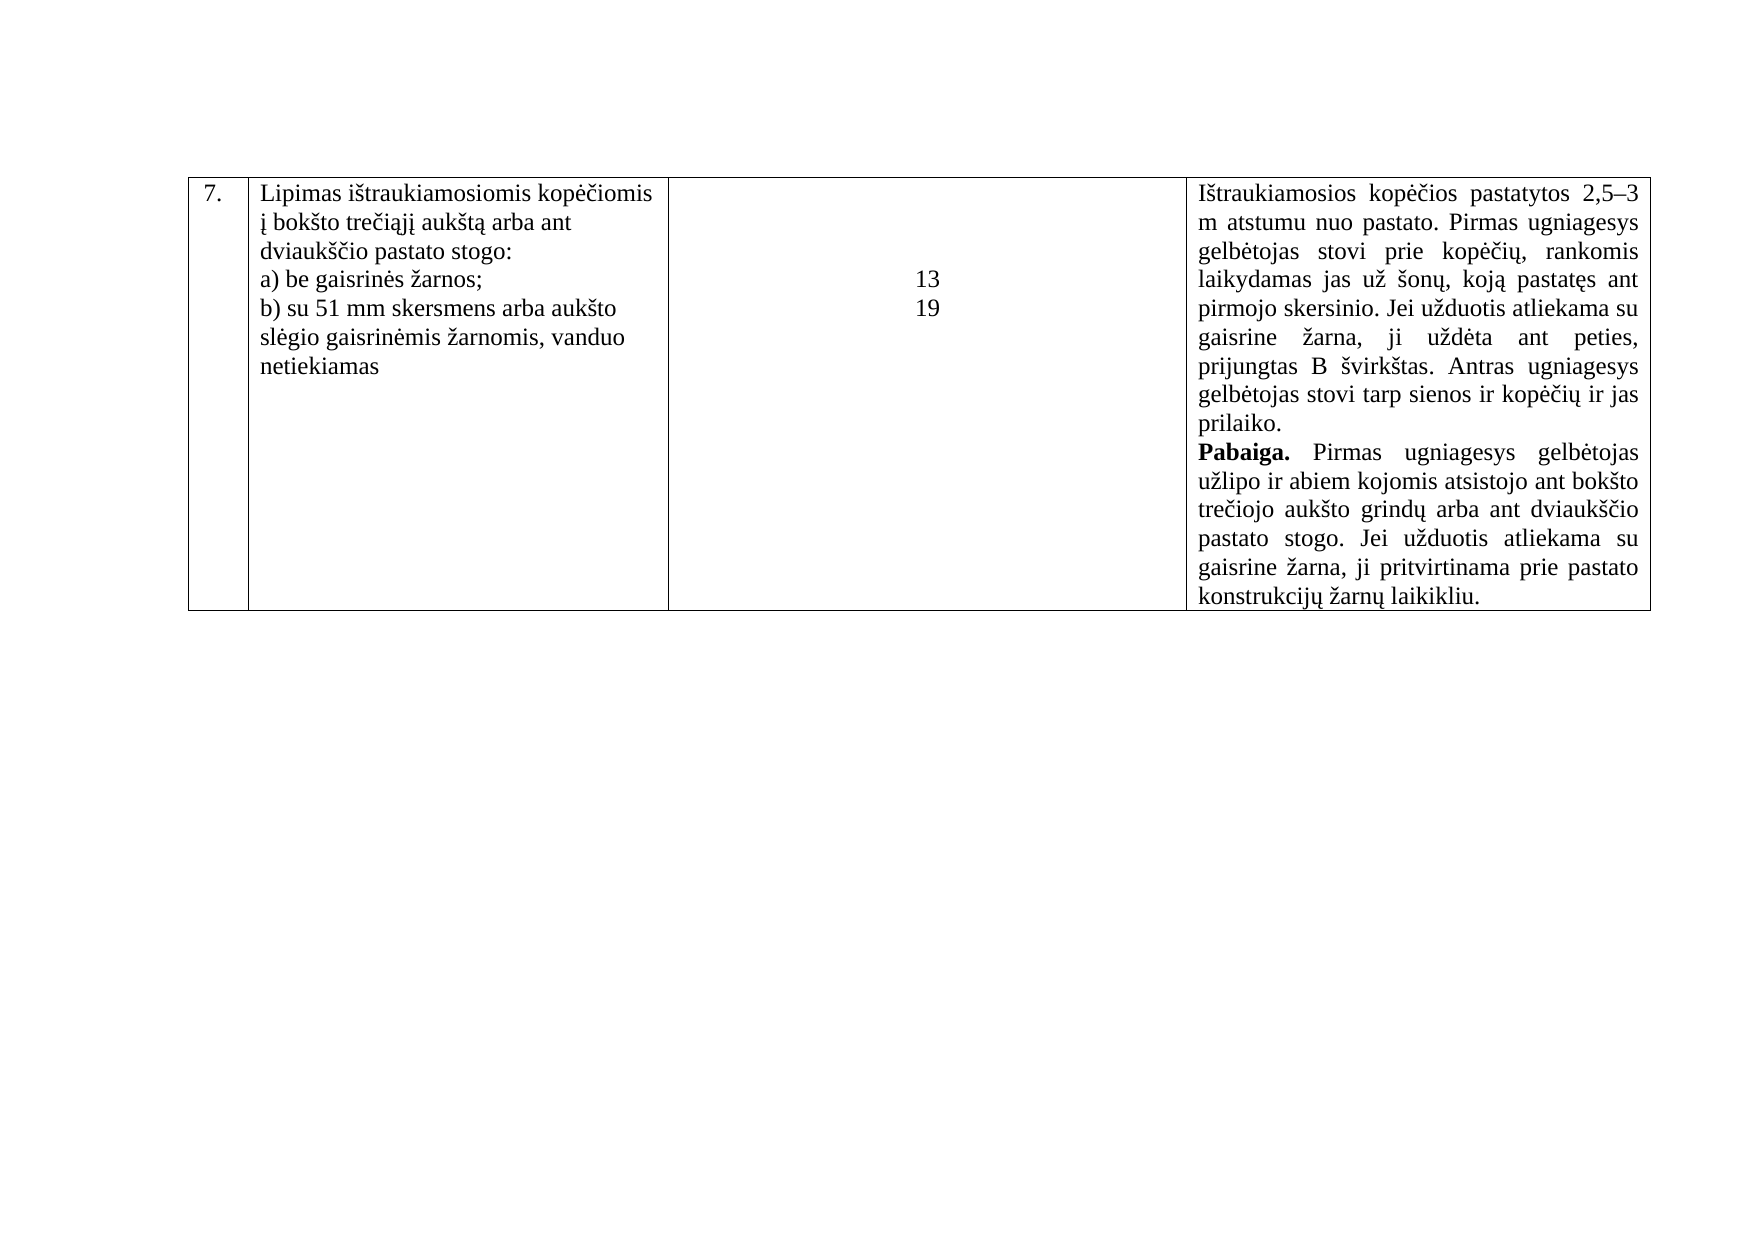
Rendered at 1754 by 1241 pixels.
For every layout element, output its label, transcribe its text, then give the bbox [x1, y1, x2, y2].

table_cell 7. [189, 178, 248, 609]
table_cell 13 19 [669, 178, 1186, 609]
table_cell Ištraukiamosios kopėčios pastatytos 2,5–3 m atstumu nuo pastato. Pirmas ugniagesys gelbėtojas stovi prie kopėčių, rankomis laikydamas jas už šonų, koją pastatęs ant pirmojo skersinio. Jei užduotis atliekama su gaisrine žarna, ji uždėta ant peties, prijungtas B švirkštas. Antras ugniagesys gelbėtojas stovi tarp sienos ir kopėčių ir jas prilaiko. Pabaiga. Pirmas ugniagesys gelbėtojas užlipo ir abiem kojomis atsistojo ant bokšto trečiojo aukšto grindų arba ant dviaukščio pastato stogo. Jei užduotis atliekama su gaisrine žarna, ji pritvirtinama prie pastato konstrukcijų žarnų laikikliu. [1187, 178, 1650, 609]
table_cell Lipimas ištraukiamosiomis kopėčiomis į bokšto trečiąjį aukštą arba ant dviaukščio pastato stogo: a) be gaisrinės žarnos; b) su 51 mm skersmens arba aukšto slėgio gaisrinėmis žarnomis, vanduo netiekiamas [249, 178, 668, 609]
